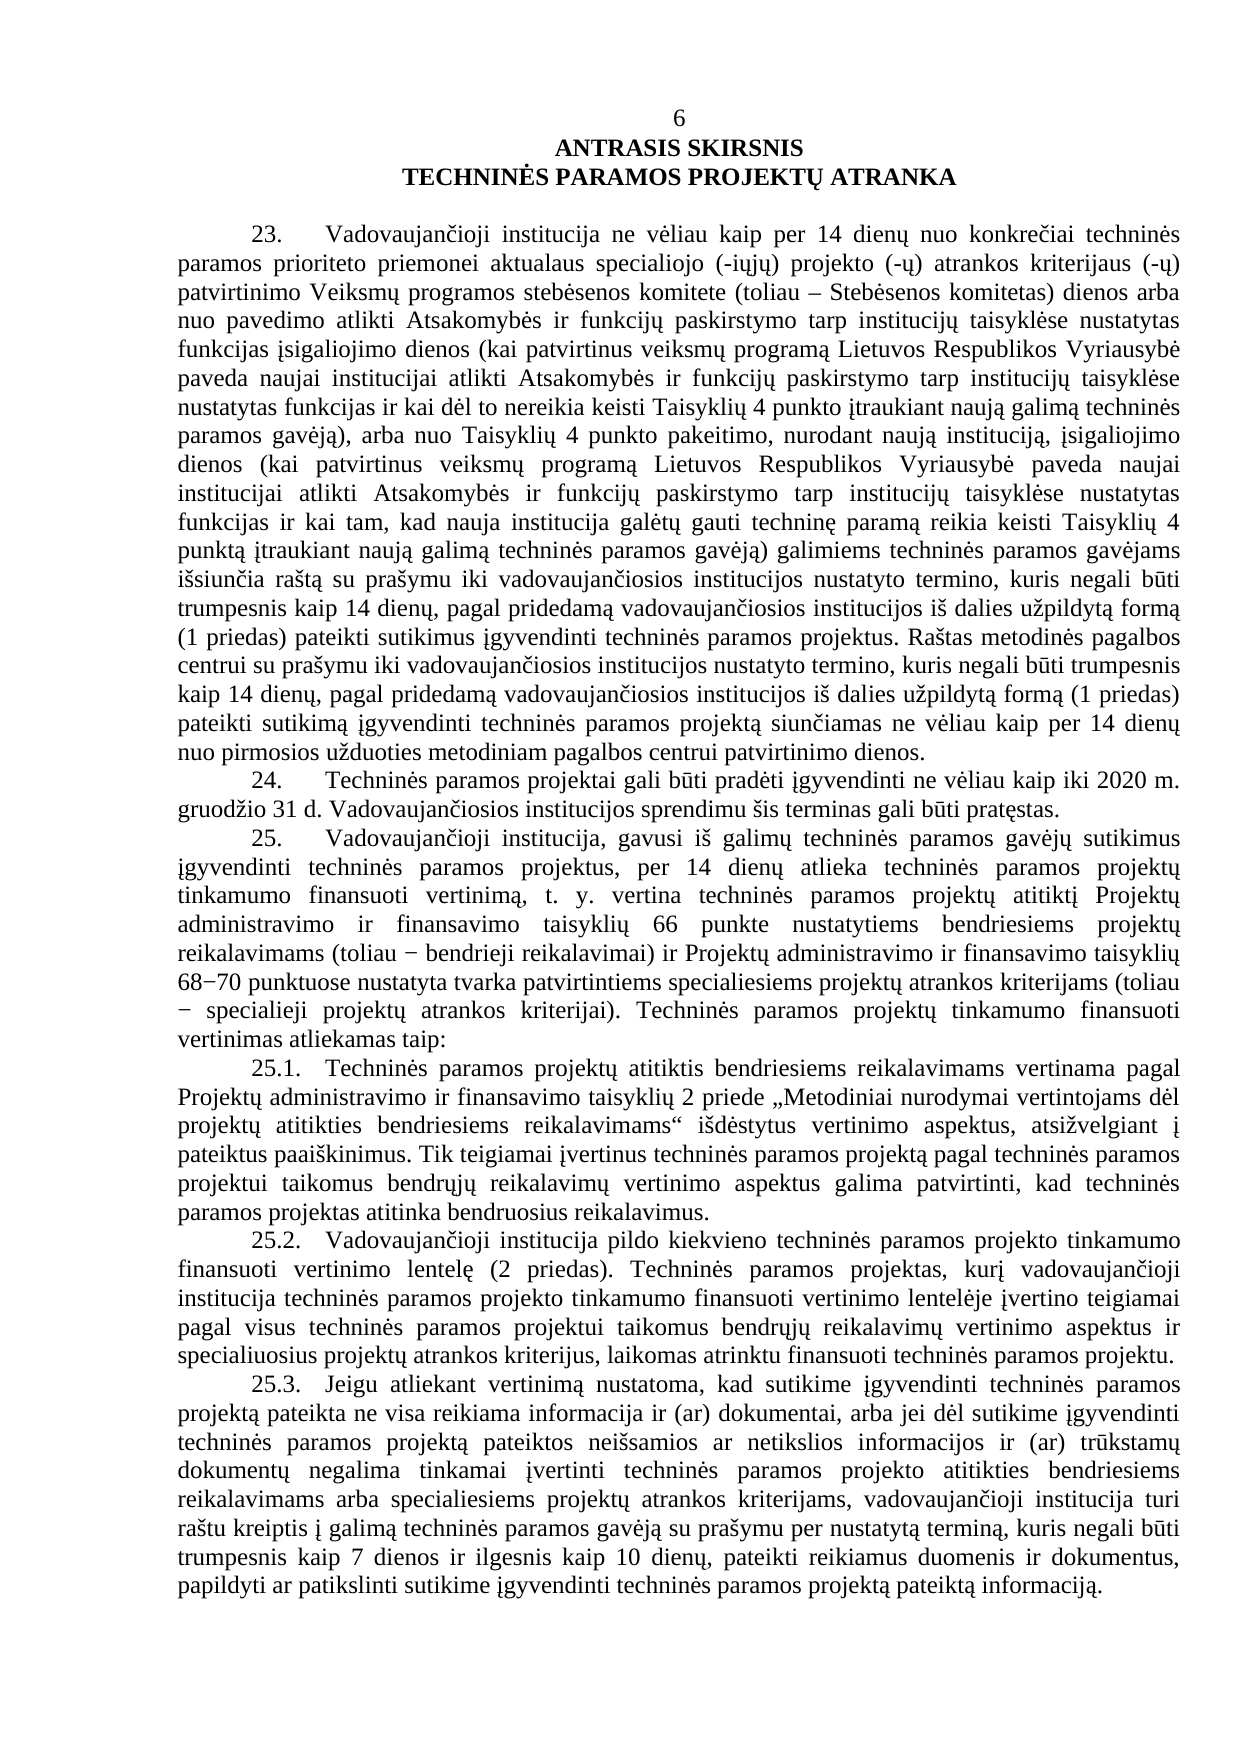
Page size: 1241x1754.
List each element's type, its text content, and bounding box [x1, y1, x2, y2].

text 25. Vadovaujančioji institucija, gavusi iš galimų techninės paramos gavėjų sutikimus įgyvendinti techninės paramos projektus, per 14 dienų atlieka techninės paramos projektų tinkamumo finansuoti vertinimą, t. y. vertina techninės paramos projektų atitiktį Projektų administravimo ir finansavimo taisyklių 66 punkte nustatytiems bendriesiems projektų reikalavimams (toliau − bendrieji reikalavimai) ir Projektų administravimo ir finansavimo taisyklių 68−70 punktuose nustatyta tvarka patvirtintiems specialiesiems projektų atrankos kriterijams (toliau − specialieji projektų atrankos kriterijai). Techninės paramos projektų tinkamumo finansuoti vertinimas atliekamas taip: [177, 823, 1181, 1053]
text TECHNINĖS PARAMOS PROJEKTŲ ATRANKA [177, 162, 1181, 190]
text 25.3. Jeigu atliekant vertinimą nustatoma, kad sutikime įgyvendinti techninės paramos projektą pateikta ne visa reikiama informacija ir (ar) dokumentai, arba jei dėl sutikime įgyvendinti techninės paramos projektą pateiktos neišsamios ar netikslios informacijos ir (ar) trūkstamų dokumentų negalima tinkamai įvertinti techninės paramos projekto atitikties bendriesiems reikalavimams arba specialiesiems projektų atrankos kriterijams, vadovaujančioji institucija turi raštu kreiptis į galimą techninės paramos gavėją su prašymu per nustatytą terminą, kuris negali būti trumpesnis kaip 7 dienos ir ilgesnis kaip 10 dienų, pateikti reikiamus duomenis ir dokumentus, papildyti ar patikslinti sutikime įgyvendinti techninės paramos projektą pateiktą informaciją. [177, 1369, 1181, 1599]
text ANTRASIS SKIRSNIS [177, 133, 1181, 162]
text 24. Techninės paramos projektai gali būti pradėti įgyvendinti ne vėliau kaip iki 2020 m. gruodžio 31 d. Vadovaujančiosios institucijos sprendimu šis terminas gali būti pratęstas. [177, 765, 1181, 823]
text 23. Vadovaujančioji institucija ne vėliau kaip per 14 dienų nuo konkrečiai techninės paramos prioriteto priemonei aktualaus specialiojo (-iųjų) projekto (-ų) atrankos kriterijaus (-ų) patvirtinimo Veiksmų programos stebėsenos komitete (toliau – Stebėsenos komitetas) dienos arba nuo pavedimo atlikti Atsakomybės ir funkcijų paskirstymo tarp institucijų taisyklėse nustatytas funkcijas įsigaliojimo dienos (kai patvirtinus veiksmų programą Lietuvos Respublikos Vyriausybė paveda naujai institucijai atlikti Atsakomybės ir funkcijų paskirstymo tarp institucijų taisyklėse nustatytas funkcijas ir kai dėl to nereikia keisti Taisyklių 4 punkto įtraukiant naują galimą techninės paramos gavėją), arba nuo Taisyklių 4 punkto pakeitimo, nurodant naują instituciją, įsigaliojimo dienos (kai patvirtinus veiksmų programą Lietuvos Respublikos Vyriausybė paveda naujai institucijai atlikti Atsakomybės ir funkcijų paskirstymo tarp institucijų taisyklėse nustatytas funkcijas ir kai tam, kad nauja institucija galėtų gauti techninę paramą reikia keisti Taisyklių 4 punktą įtraukiant naują galimą techninės paramos gavėją) galimiems techninės paramos gavėjams išsiunčia raštą su prašymu iki vadovaujančiosios institucijos nustatyto termino, kuris negali būti trumpesnis kaip 14 dienų, pagal pridedamą vadovaujančiosios institucijos iš dalies užpildytą formą (1 priedas) pateikti sutikimus įgyvendinti techninės paramos projektus. Raštas metodinės pagalbos centrui su prašymu iki vadovaujančiosios institucijos nustatyto termino, kuris negali būti trumpesnis kaip 14 dienų, pagal pridedamą vadovaujančiosios institucijos iš dalies užpildytą formą (1 priedas) pateikti sutikimą įgyvendinti techninės paramos projektą siunčiamas ne vėliau kaip per 14 dienų nuo pirmosios užduoties metodiniam pagalbos centrui patvirtinimo dienos. [177, 219, 1181, 765]
text 25.2. Vadovaujančioji institucija pildo kiekvieno techninės paramos projekto tinkamumo finansuoti vertinimo lentelę (2 priedas). Techninės paramos projektas, kurį vadovaujančioji institucija techninės paramos projekto tinkamumo finansuoti vertinimo lentelėje įvertino teigiamai pagal visus techninės paramos projektui taikomus bendrųjų reikalavimų vertinimo aspektus ir specialiuosius projektų atrankos kriterijus, laikomas atrinktu finansuoti techninės paramos projektu. [177, 1225, 1181, 1369]
text 25.1. Techninės paramos projektų atitiktis bendriesiems reikalavimams vertinama pagal Projektų administravimo ir finansavimo taisyklių 2 priede „Metodiniai nurodymai vertintojams dėl projektų atitikties bendriesiems reikalavimams“ išdėstytus vertinimo aspektus, atsižvelgiant į pateiktus paaiškinimus. Tik teigiamai įvertinus techninės paramos projektą pagal techninės paramos projektui taikomus bendrųjų reikalavimų vertinimo aspektus galima patvirtinti, kad techninės paramos projektas atitinka bendruosius reikalavimus. [177, 1053, 1181, 1225]
